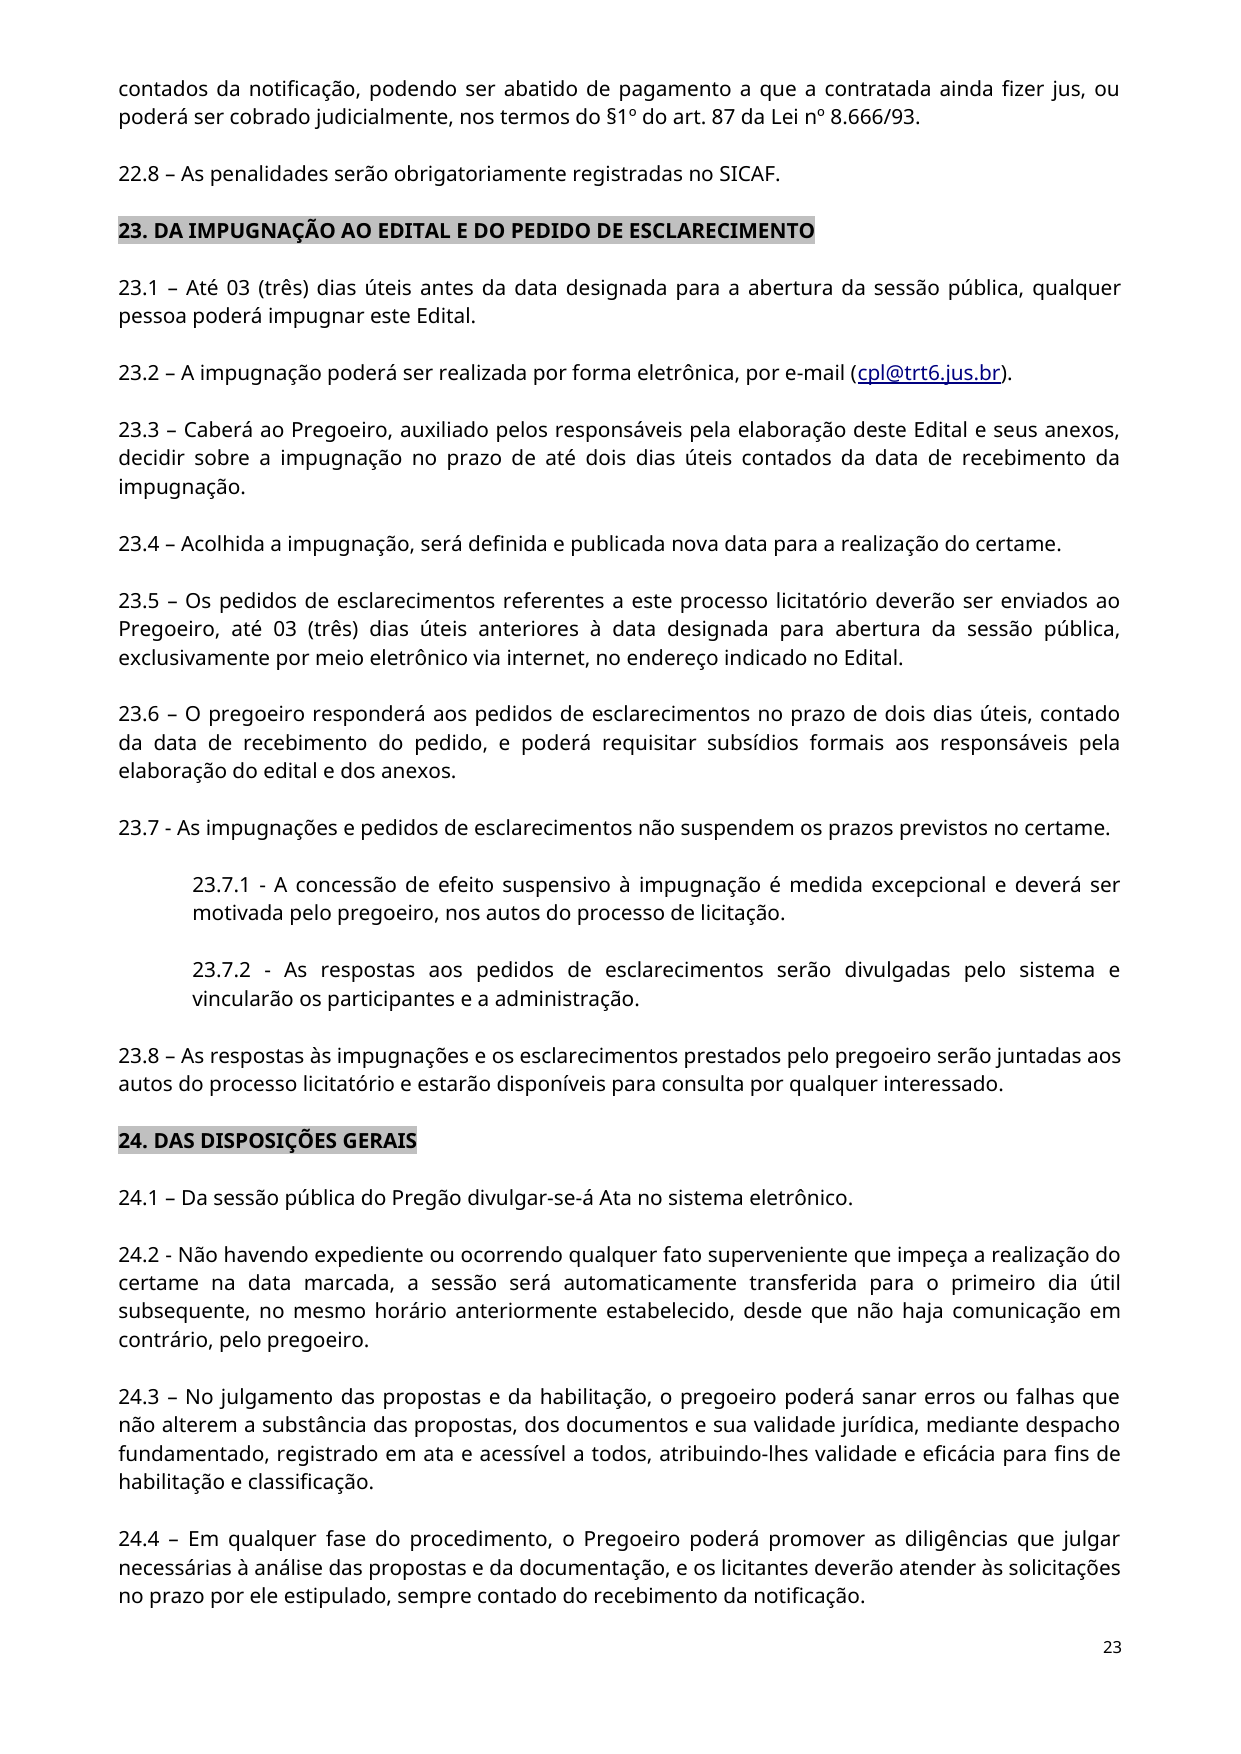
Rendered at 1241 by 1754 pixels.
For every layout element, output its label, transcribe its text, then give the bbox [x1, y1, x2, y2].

text 23.7.2 - As respostas aos pedidos de esclarecimentos serão divulgadas pelo sistema e vincularão os participantes e a administração. [192, 955, 1122, 1012]
text 23.1 – Até 03 (três) dias úteis antes da data designada para a abertura da sessão pública, qualquer pessoa poderá impugnar este Edital. [118, 273, 1122, 330]
text contados da notificação, podendo ser abatido de pagamento a que a contratada ainda fizer jus, ou poderá ser cobrado judicialmente, nos termos do §1º do art. 87 da Lei nº 8.666/93. [118, 74, 1122, 131]
text 23.4 – Acolhida a impugnação, será definida e publicada nova data para a realização do certame. [118, 529, 1122, 557]
text 24.3 – No julgamento das propostas e da habilitação, o pregoeiro poderá sanar erros ou falhas que não alterem a substância das propostas, dos documentos e sua validade jurídica, mediante despacho fundamentado, registrado em ata e acessível a todos, atribuindo-lhes validade e eficácia para fins de habilitação e classificação. [118, 1382, 1122, 1496]
text 24.2 - Não havendo expediente ou ocorrendo qualquer fato superveniente que impeça a realização do certame na data marcada, a sessão será automaticamente transferida para o primeiro dia útil subsequente, no mesmo horário anteriormente estabelecido, desde que não haja comunicação em contrário, pelo pregoeiro. [118, 1240, 1122, 1353]
text 22.8 – As penalidades serão obrigatoriamente registradas no SICAF. [118, 159, 1122, 188]
text 23.6 – O pregoeiro responderá aos pedidos de esclarecimentos no prazo de dois dias úteis, contado da data de recebimento do pedido, e poderá requisitar subsídios formais aos responsáveis pela elaboração do edital e dos anexos. [118, 699, 1122, 785]
text 23.8 – As respostas às impugnações e os esclarecimentos prestados pelo pregoeiro serão juntadas aos autos do processo licitatório e estarão disponíveis para consulta por qualquer interessado. [118, 1041, 1122, 1098]
text 24. DAS DISPOSIÇÕES GERAIS [118, 1126, 1122, 1154]
text 23.7 - As impugnações e pedidos de esclarecimentos não suspendem os prazos previstos no certame. [118, 813, 1122, 842]
text 23.3 – Caberá ao Pregoeiro, auxiliado pelos responsáveis pela elaboração deste Edital e seus anexos, decidir sobre a impugnação no prazo de até dois dias úteis contados da data de recebimento da impugnação. [118, 415, 1122, 500]
text 23.7.1 - A concessão de efeito suspensivo à impugnação é medida excepcional e deverá ser motivada pelo pregoeiro, nos autos do processo de licitação. [192, 870, 1122, 927]
text 23.2 – A impugnação poderá ser realizada por forma eletrônica, por e-mail (cpl@trt6.jus.br). [118, 358, 1122, 387]
text 24.1 – Da sessão pública do Pregão divulgar-se-á Ata no sistema eletrônico. [118, 1183, 1122, 1211]
text 24.4 – Em qualquer fase do procedimento, o Pregoeiro poderá promover as diligências que julgar necessárias à análise das propostas e da documentação, e os licitantes deverão atender às solicitações no prazo por ele estipulado, sempre contado do recebimento da notificação. [118, 1524, 1122, 1609]
text 23. DA IMPUGNAÇÃO AO EDITAL E DO PEDIDO DE ESCLARECIMENTO [118, 216, 1122, 244]
text 23.5 – Os pedidos de esclarecimentos referentes a este processo licitatório deverão ser enviados ao Pregoeiro, até 03 (três) dias úteis anteriores à data designada para abertura da sessão pública, exclusivamente por meio eletrônico via internet, no endereço indicado no Edital. [118, 586, 1122, 671]
